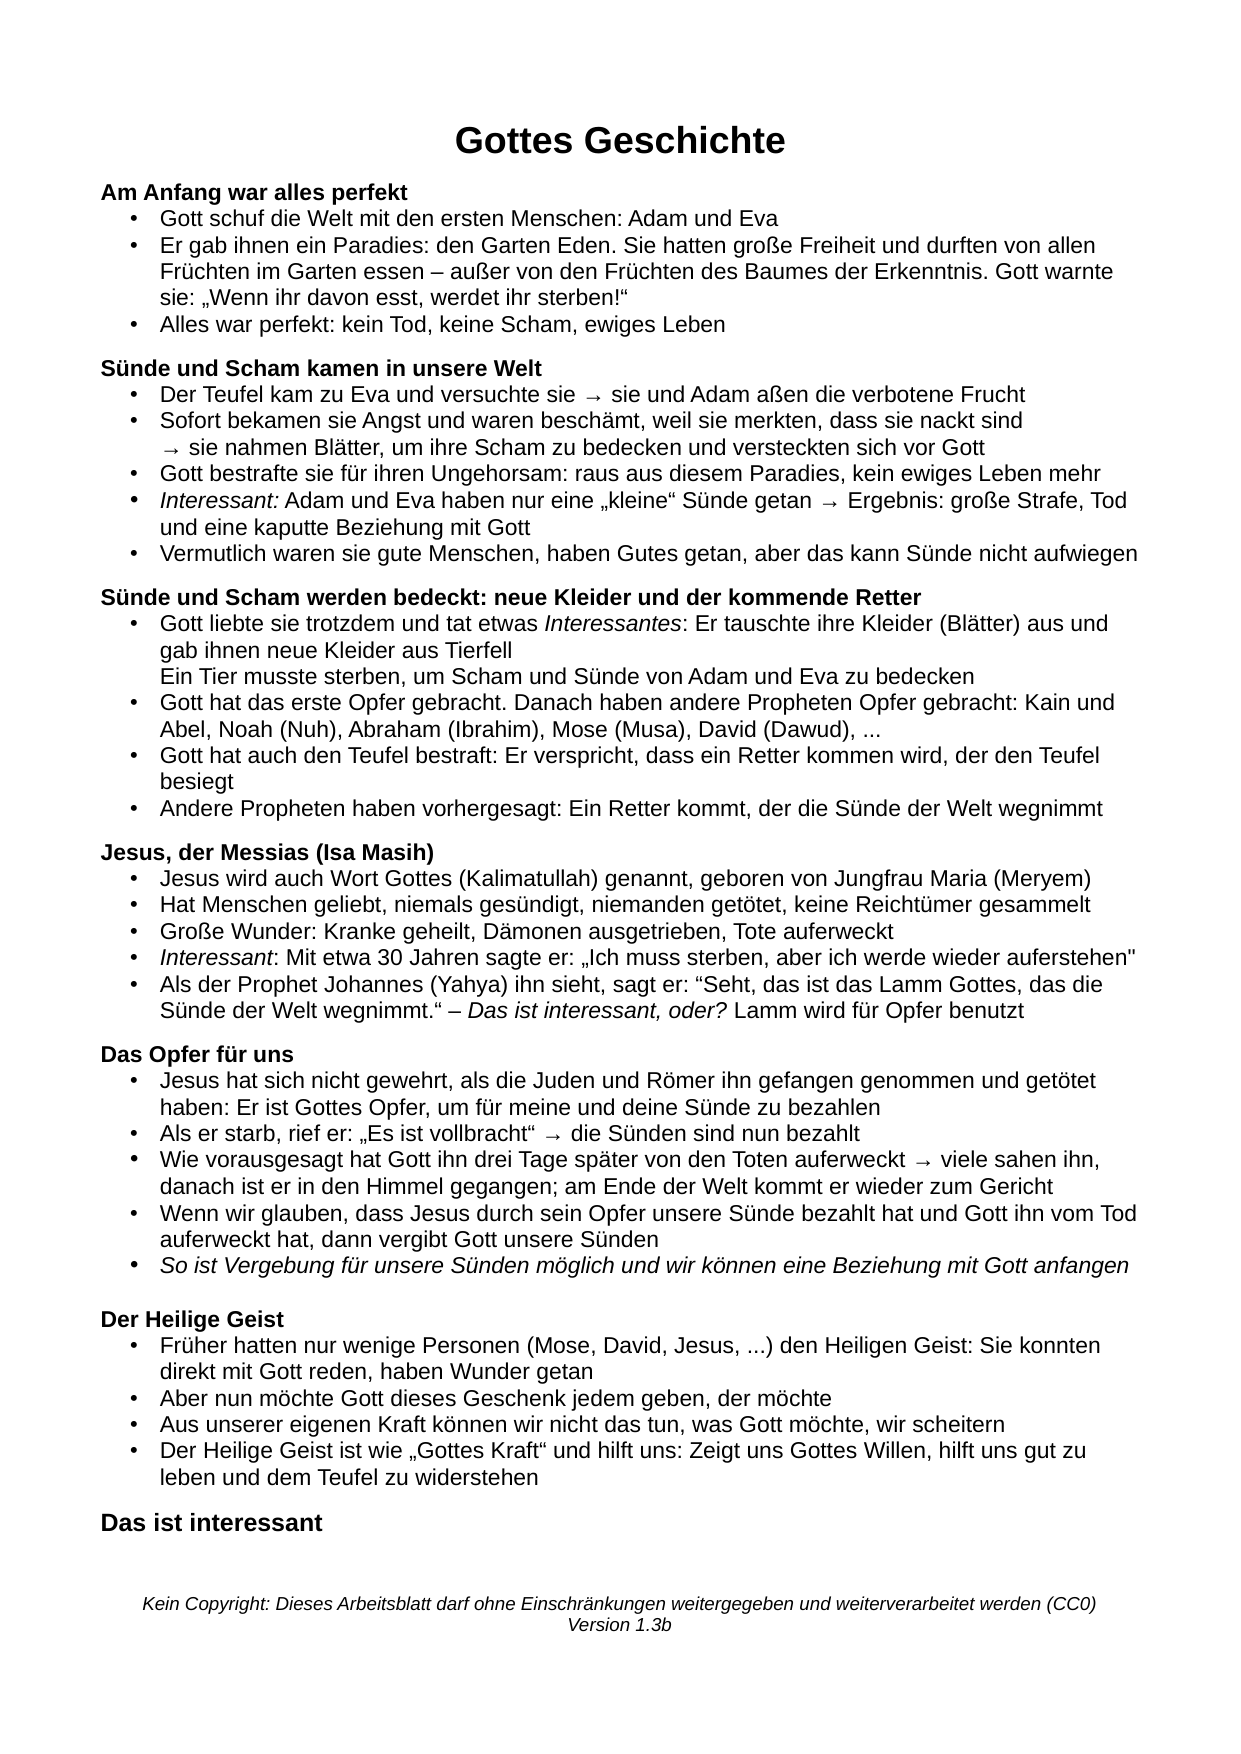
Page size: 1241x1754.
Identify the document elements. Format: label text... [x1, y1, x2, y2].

list Gott bestrafte sie für ihren Ungehorsam: raus aus diesem Paradies, kein ewiges Leben mehr [130, 460, 1140, 487]
list So ist Vergebung für unsere Sünden möglich und wir können eine Beziehung mit Gott anfangen [130, 1252, 1140, 1279]
list Früher hatten nur wenige Personen (Mose, David, Jesus, ...) den Heiligen Geist: Sie konnten direkt mit Gott reden, haben Wunder getan [130, 1332, 1140, 1384]
list → sie nahmen Blätter, um ihre Scham zu bedecken und versteckten sich vor Gott [130, 434, 1140, 460]
subtitle Gottes Geschichte [100, 118, 1140, 161]
list Andere Propheten haben vorhergesagt: Ein Retter kommt, der die Sünde der Welt wegnimmt [130, 795, 1140, 821]
list Gott hat auch den Teufel bestraft: Er verspricht, dass ein Retter kommen wird, der den Teufel besiegt [130, 742, 1140, 795]
list Der Heilige Geist ist wie „Gottes Kraft“ und hilft uns: Zeigt uns Gottes Willen, hilft uns gut zu leben und dem Teufel zu widerstehen [130, 1437, 1140, 1490]
list Große Wunder: Kranke geheilt, Dämonen ausgetrieben, Tote auferweckt [130, 918, 1140, 944]
text Das Opfer für uns [100, 1041, 1140, 1067]
list Gott schuf die Welt mit den ersten Menschen: Adam und Eva [130, 205, 1140, 232]
list Alles war perfekt: kein Tod, keine Scham, ewiges Leben [130, 311, 1140, 337]
list Gott hat das erste Opfer gebracht. Danach haben andere Propheten Opfer gebracht: Kain und Abel, Noah (Nuh), Abraham (Ibrahim), Mose (Musa), David (Dawud), ... [130, 689, 1140, 742]
list Aus unserer eigenen Kraft können wir nicht das tun, was Gott möchte, wir scheitern [130, 1411, 1140, 1437]
list Als er starb, rief er: „Es ist vollbracht“ → die Sünden sind nun bezahlt [130, 1120, 1140, 1146]
list Aber nun möchte Gott dieses Geschenk jedem geben, der möchte [130, 1384, 1140, 1411]
list Der Teufel kam zu Eva und versuchte sie → sie und Adam aßen die verbotene Frucht [130, 381, 1140, 407]
text Jesus, der Messias (Isa Masih) [100, 839, 1140, 865]
text Sünde und Scham kamen in unsere Welt [100, 355, 1140, 381]
list Wie vorausgesagt hat Gott ihn drei Tage später von den Toten auferweckt → viele sahen ihn, danach ist er in den Himmel gegangen; am Ende der Welt kommt er wieder zum Gericht [130, 1146, 1140, 1199]
text Sünde und Scham werden bedeckt: neue Kleider und der kommende Retter [100, 584, 1140, 610]
list Jesus wird auch Wort Gottes (Kalimatullah) genannt, geboren von Jungfrau Maria (Meryem) [130, 865, 1140, 891]
list Sofort bekamen sie Angst und waren beschämt, weil sie merkten, dass sie nackt sind [130, 407, 1140, 434]
text Das ist interessant [100, 1508, 1140, 1536]
list Er gab ihnen ein Paradies: den Garten Eden. Sie hatten große Freiheit und durften von allen Früchten im Garten essen – außer von den Früchten des Baumes der Erkenntnis. Gott warnte sie: „Wenn ihr davon esst, werdet ihr sterben!“ [130, 232, 1140, 311]
list Jesus hat sich nicht gewehrt, als die Juden und Römer ihn gefangen genommen und getötet haben: Er ist Gottes Opfer, um für meine und deine Sünde zu bezahlen [130, 1067, 1140, 1120]
list Wenn wir glauben, dass Jesus durch sein Opfer unsere Sünde bezahlt hat und Gott ihn vom Tod auferweckt hat, dann vergibt Gott unsere Sünden [130, 1199, 1140, 1252]
list Gott liebte sie trotzdem und tat etwas Interessantes: Er tauschte ihre Kleider (Blätter) aus und gab ihnen neue Kleider aus Tierfell [130, 610, 1140, 663]
list Ein Tier musste sterben, um Scham und Sünde von Adam und Eva zu bedecken [130, 663, 1140, 689]
list Als der Prophet Johannes (Yahya) ihn sieht, sagt er: “Seht, das ist das Lamm Gottes, das die Sünde der Welt wegnimmt.“ – Das ist interessant, oder? Lamm wird für Opfer benutzt [130, 971, 1140, 1023]
list Interessant: Mit etwa 30 Jahren sagte er: „Ich muss sterben, aber ich werde wieder auferstehen" [130, 944, 1140, 971]
list Hat Menschen geliebt, niemals gesündigt, niemanden getötet, keine Reichtümer gesammelt [130, 891, 1140, 918]
text Am Anfang war alles perfekt [100, 179, 1140, 205]
list Vermutlich waren sie gute Menschen, haben Gutes getan, aber das kann Sünde nicht aufwiegen [130, 540, 1140, 566]
text Der Heilige Geist [100, 1306, 1140, 1332]
list Interessant: Adam und Eva haben nur eine „kleine“ Sünde getan → Ergebnis: große Strafe, Tod und eine kaputte Beziehung mit Gott [130, 487, 1140, 540]
